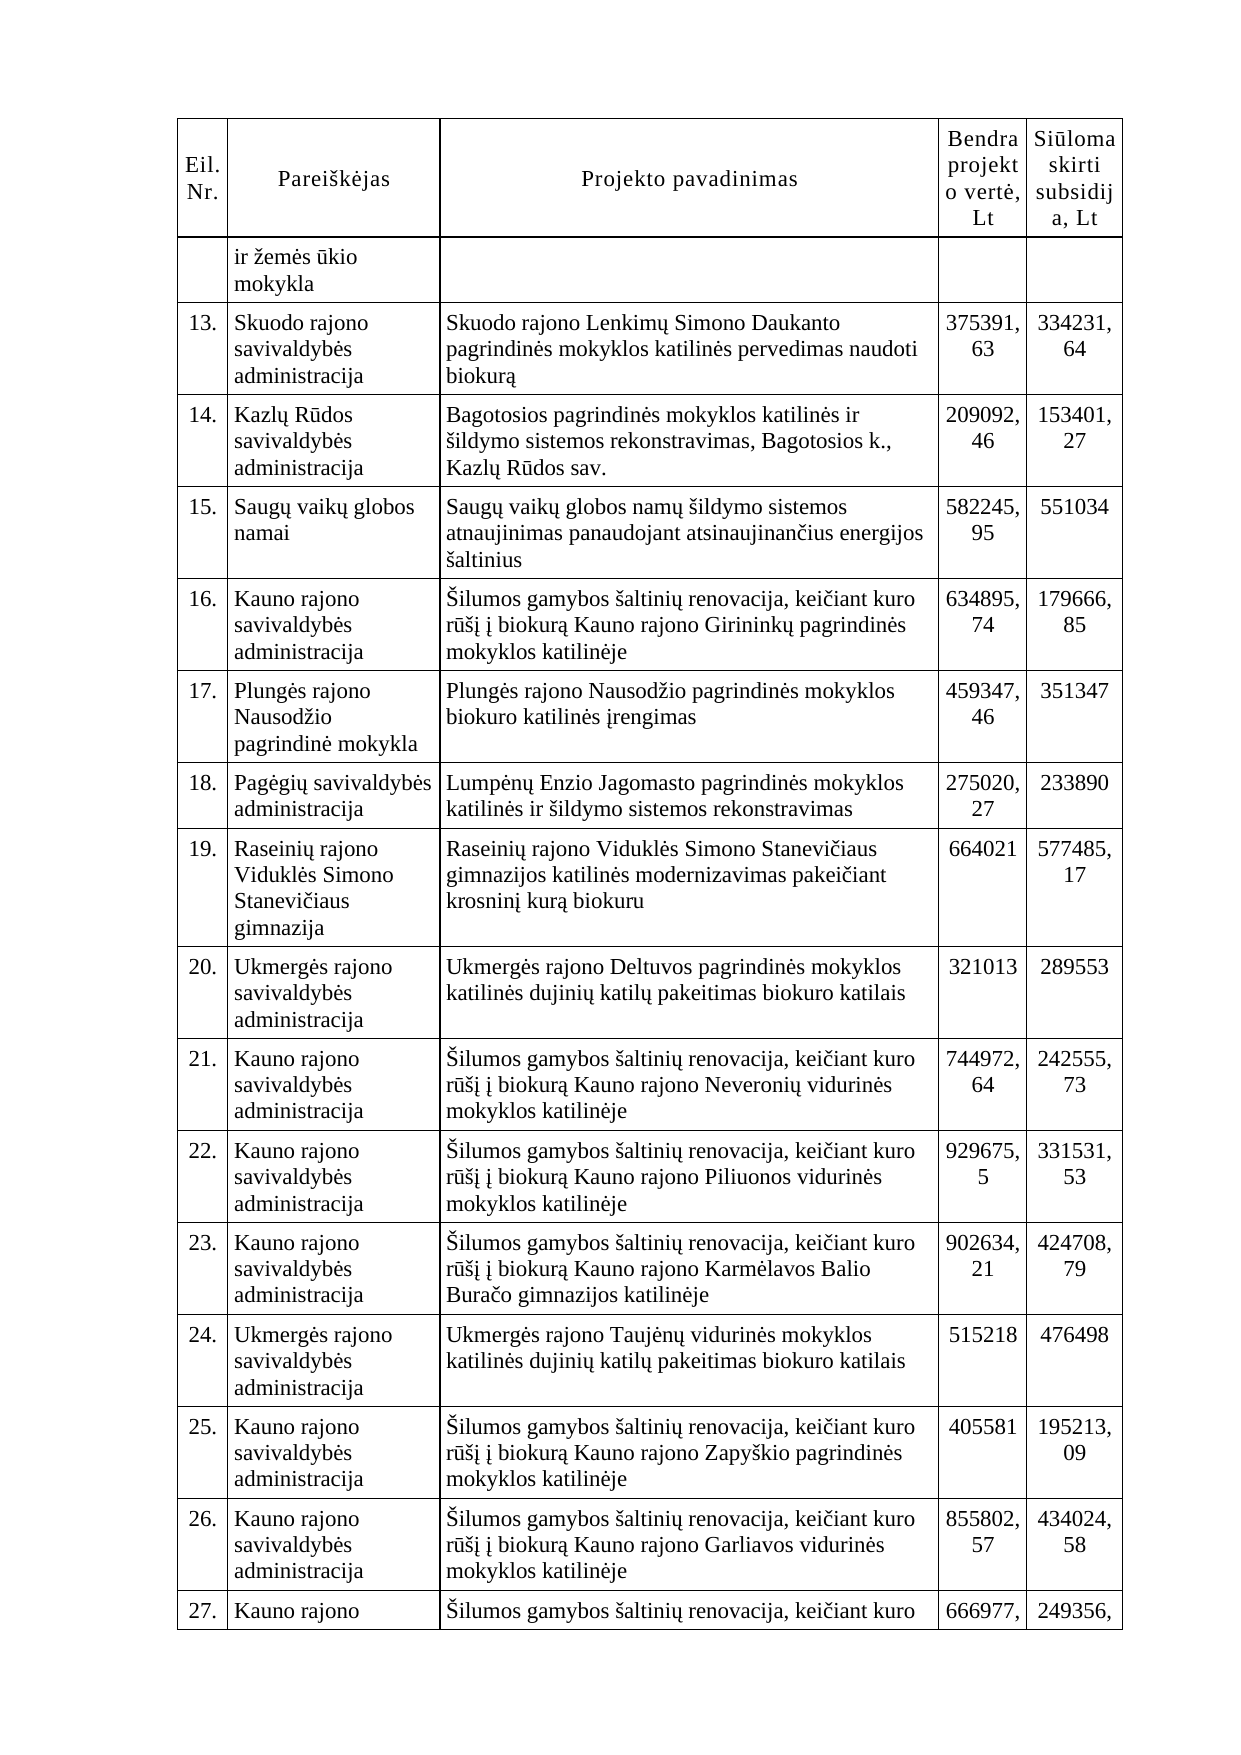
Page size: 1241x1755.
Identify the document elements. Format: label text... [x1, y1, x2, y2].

table_cell 929675,5 [939, 1131, 1026, 1222]
table_cell Kauno rajono savivaldybės administracija [228, 1407, 439, 1498]
table_cell 153401,27 [1027, 395, 1122, 486]
table_cell Pagėgių savivaldybės administracija [228, 763, 439, 828]
table_cell 459347,46 [939, 671, 1026, 762]
table_cell 15. [178, 487, 227, 578]
table_cell [939, 238, 1026, 302]
table_cell 331531,53 [1027, 1131, 1122, 1222]
table_header Projekto pavadinimas [441, 119, 938, 236]
table_cell 275020,27 [939, 763, 1026, 828]
table_cell 17. [178, 671, 227, 762]
table_cell Skuodo rajono Lenkimų Simono Daukanto pagrindinės mokyklos katilinės pervedimas naudoti biokurą [441, 303, 938, 394]
table_cell 476498 [1027, 1315, 1122, 1406]
table_cell 27. [178, 1591, 227, 1629]
table_cell Šilumos gamybos šaltinių renovacija, keičiant kuro [441, 1591, 938, 1629]
table_cell Šilumos gamybos šaltinių renovacija, keičiant kuro rūšį į biokurą Kauno rajono Piliuonos vidurinės mokyklos katilinėje [441, 1131, 938, 1222]
table_cell Kauno rajono savivaldybės administracija [228, 1131, 439, 1222]
table_cell 20. [178, 947, 227, 1038]
table_cell Ukmergės rajono savivaldybės administracija [228, 947, 439, 1038]
table_cell 582245,95 [939, 487, 1026, 578]
table_cell Šilumos gamybos šaltinių renovacija, keičiant kuro rūšį į biokurą Kauno rajono Garliavos vidurinės mokyklos katilinėje [441, 1499, 938, 1590]
table_cell 209092,46 [939, 395, 1026, 486]
table_cell ir žemės ūkio mokykla [228, 238, 439, 302]
table_cell Lumpėnų Enzio Jagomasto pagrindinės mokyklos katilinės ir šildymo sistemos rekonstravimas [441, 763, 938, 828]
table_cell Kauno rajono savivaldybės administracija [228, 579, 439, 670]
table_cell 666977, [939, 1591, 1026, 1629]
table_cell 375391,63 [939, 303, 1026, 394]
table_cell Kauno rajono [228, 1591, 439, 1629]
table_cell 233890 [1027, 763, 1122, 828]
table_cell Kauno rajono savivaldybės administracija [228, 1223, 439, 1314]
table_cell Plungės rajono Nausodžio pagrindinė mokykla [228, 671, 439, 762]
table_cell 744972,64 [939, 1039, 1026, 1130]
table_header Bendra projekto vertė, Lt [939, 119, 1026, 236]
table_cell 23. [178, 1223, 227, 1314]
table_header Eil. Nr. [178, 119, 227, 236]
table_cell 179666,85 [1027, 579, 1122, 670]
table_cell 664021 [939, 829, 1026, 946]
table_cell 405581 [939, 1407, 1026, 1498]
table_cell Kauno rajono savivaldybės administracija [228, 1039, 439, 1130]
table_cell Kauno rajono savivaldybės administracija [228, 1499, 439, 1590]
table_cell 24. [178, 1315, 227, 1406]
table_header Pareiškėjas [228, 119, 439, 236]
table_cell Ukmergės rajono Deltuvos pagrindinės mokyklos katilinės dujinių katilų pakeitimas biokuro katilais [441, 947, 938, 1038]
table_cell 14. [178, 395, 227, 486]
table_cell 515218 [939, 1315, 1026, 1406]
table_cell 19. [178, 829, 227, 946]
table_cell 902634,21 [939, 1223, 1026, 1314]
table_cell 242555,73 [1027, 1039, 1122, 1130]
table_cell Šilumos gamybos šaltinių renovacija, keičiant kuro rūšį į biokurą Kauno rajono Neveronių vidurinės mokyklos katilinėje [441, 1039, 938, 1130]
table_header Siūloma skirti subsidija, Lt [1027, 119, 1122, 236]
table_cell Plungės rajono Nausodžio pagrindinės mokyklos biokuro katilinės įrengimas [441, 671, 938, 762]
table_cell 13. [178, 303, 227, 394]
table_cell Ukmergės rajono Taujėnų vidurinės mokyklos katilinės dujinių katilų pakeitimas biokuro katilais [441, 1315, 938, 1406]
table_cell 22. [178, 1131, 227, 1222]
table_cell 18. [178, 763, 227, 828]
table_cell [1027, 238, 1122, 302]
table_cell Ukmergės rajono savivaldybės administracija [228, 1315, 439, 1406]
table_cell Šilumos gamybos šaltinių renovacija, keičiant kuro rūšį į biokurą Kauno rajono Zapyškio pagrindinės mokyklos katilinėje [441, 1407, 938, 1498]
table_cell 855802,57 [939, 1499, 1026, 1590]
table_cell Šilumos gamybos šaltinių renovacija, keičiant kuro rūšį į biokurą Kauno rajono Karmėlavos Balio Buračo gimnazijos katilinėje [441, 1223, 938, 1314]
table_cell 634895,74 [939, 579, 1026, 670]
table_cell 351347 [1027, 671, 1122, 762]
table_cell 16. [178, 579, 227, 670]
table_cell 577485,17 [1027, 829, 1122, 946]
table_cell [441, 238, 938, 302]
table_cell 289553 [1027, 947, 1122, 1038]
table_cell 321013 [939, 947, 1026, 1038]
table_cell Skuodo rajono savivaldybės administracija [228, 303, 439, 394]
table_cell Kazlų Rūdos savivaldybės administracija [228, 395, 439, 486]
table_cell Bagotosios pagrindinės mokyklos katilinės ir šildymo sistemos rekonstravimas, Bagotosios k., Kazlų Rūdos sav. [441, 395, 938, 486]
table_cell 195213,09 [1027, 1407, 1122, 1498]
table_cell 25. [178, 1407, 227, 1498]
table_cell Raseinių rajono Viduklės Simono Stanevičiaus gimnazija [228, 829, 439, 946]
table_cell Raseinių rajono Viduklės Simono Stanevičiaus gimnazijos katilinės modernizavimas pakeičiant krosninį kurą biokuru [441, 829, 938, 946]
table_cell 26. [178, 1499, 227, 1590]
table_cell 249356, [1027, 1591, 1122, 1629]
table_cell 334231,64 [1027, 303, 1122, 394]
table_cell 551034 [1027, 487, 1122, 578]
table_cell Saugų vaikų globos namai [228, 487, 439, 578]
table_cell 434024,58 [1027, 1499, 1122, 1590]
table_cell [178, 238, 227, 302]
table_cell Saugų vaikų globos namų šildymo sistemos atnaujinimas panaudojant atsinaujinančius energijos šaltinius [441, 487, 938, 578]
table_cell Šilumos gamybos šaltinių renovacija, keičiant kuro rūšį į biokurą Kauno rajono Girininkų pagrindinės mokyklos katilinėje [441, 579, 938, 670]
table_cell 424708,79 [1027, 1223, 1122, 1314]
table_cell 21. [178, 1039, 227, 1130]
